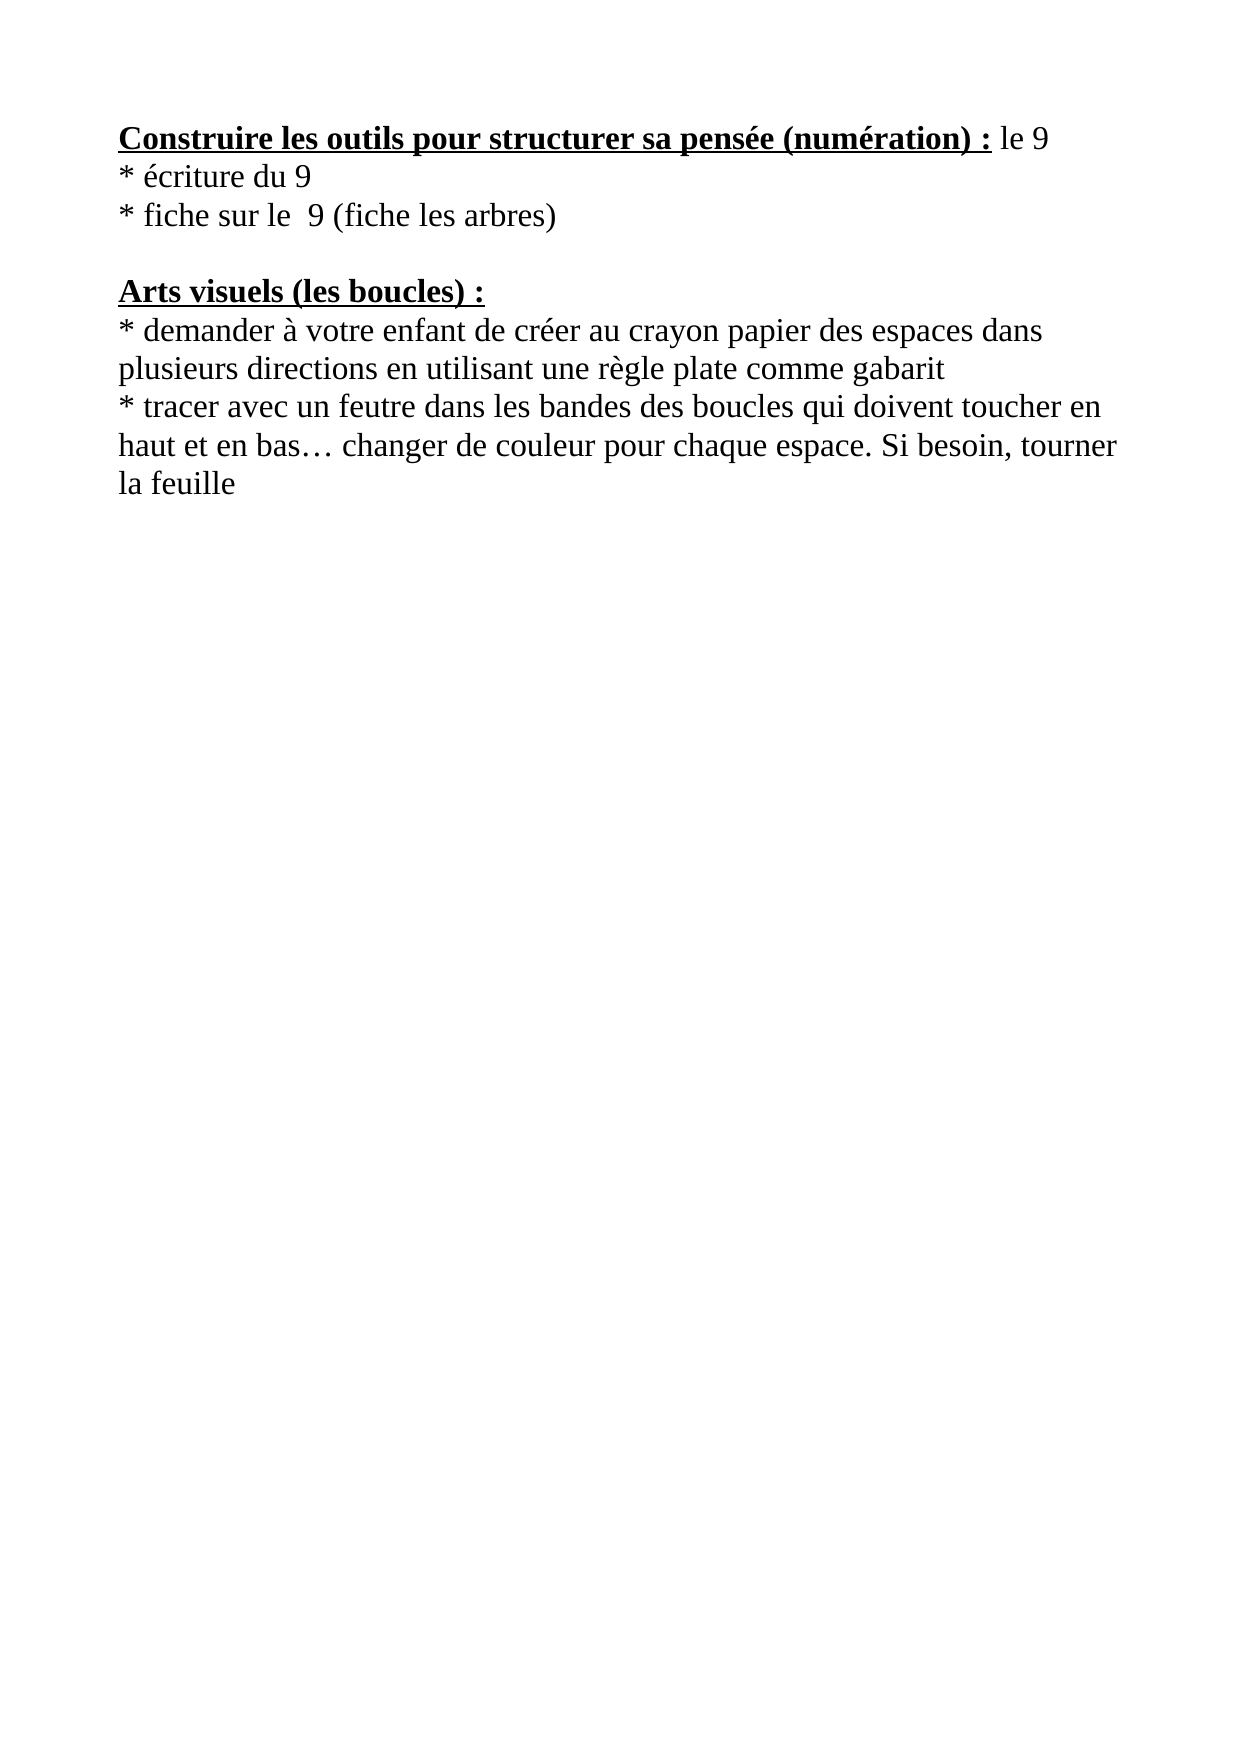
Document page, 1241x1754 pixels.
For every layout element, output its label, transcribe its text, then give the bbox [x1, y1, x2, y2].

text * écriture du 9 [118, 156, 1122, 195]
text * tracer avec un feutre dans les bandes des boucles qui doivent toucher en haut et en bas… changer de couleur pour chaque espace. Si besoin, tourner la feuille [118, 386, 1122, 501]
text Construire les outils pour structurer sa pensée (numération) : le 9 [118, 118, 1122, 156]
text Arts visuels (les boucles) : [118, 271, 1122, 310]
text * fiche sur le 9 (fiche les arbres) [118, 195, 1122, 233]
text * demander à votre enfant de créer au crayon papier des espaces dans plusieurs directions en utilisant une règle plate comme gabarit [118, 310, 1122, 386]
